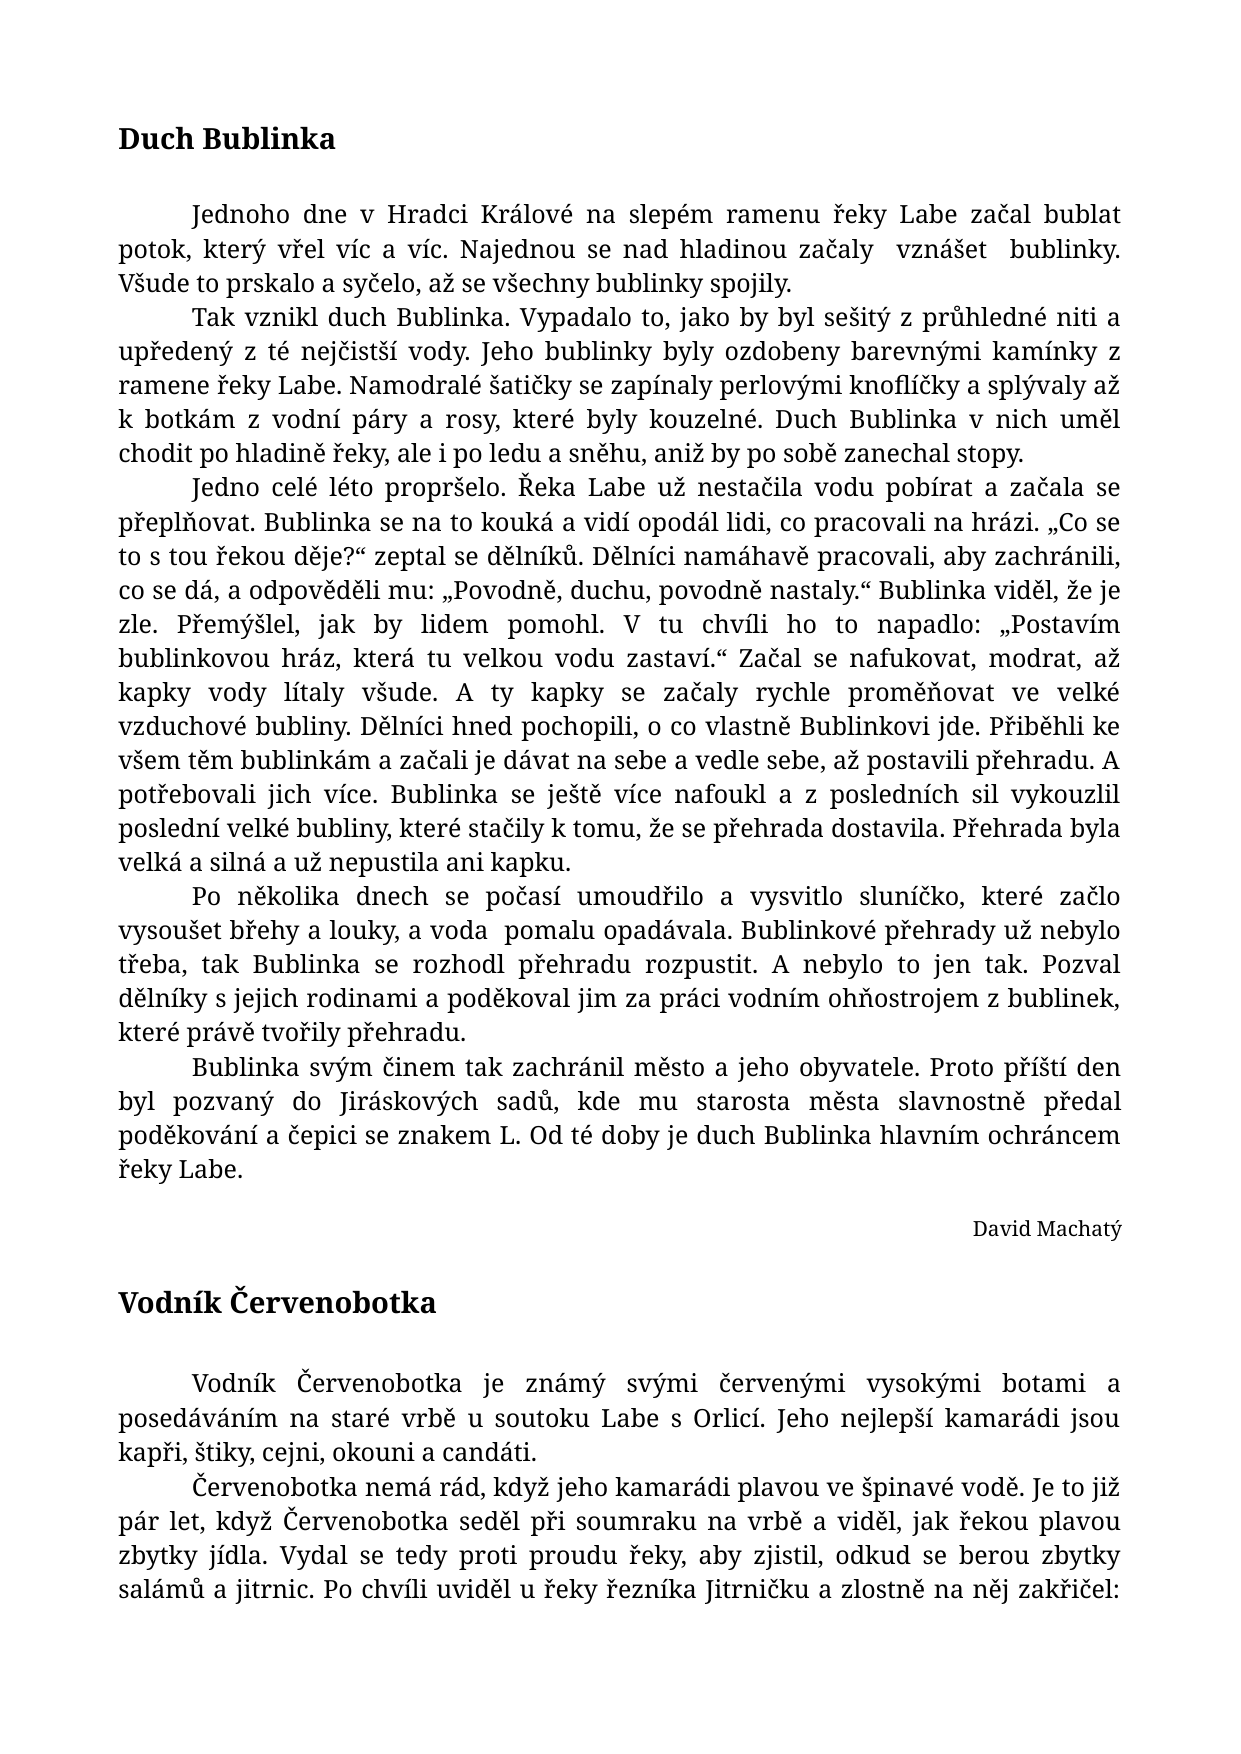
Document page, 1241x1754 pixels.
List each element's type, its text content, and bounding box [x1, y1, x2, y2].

text Po několika dnech se počasí umoudřilo a vysvitlo sluníčko, které začlo vysoušet břehy a louky, a voda pomalu opadávala. Bublinkové přehrady už nebylo třeba, tak Bublinka se rozhodl přehradu rozpustit. A nebylo to jen tak. Pozval dělníky s jejich rodinami a poděkoval jim za práci vodním ohňostrojem z bublinek, které právě tvořily přehradu. [118, 879, 1122, 1049]
text Vodník Červenobotka [118, 1282, 1122, 1322]
text Červenobotka nemá rád, když jeho kamarádi plavou ve špinavé vodě. Je to již pár let, když Červenobotka seděl při soumraku na vrbě a viděl, jak řekou plavou zbytky jídla. Vydal se tedy proti proudu řeky, aby zjistil, odkud se berou zbytky salámů a jitrnic. Po chvíli uviděl u řeky řezníka Jitrničku a zlostně na něj zakřičel: [118, 1469, 1122, 1605]
text Jednoho dne v Hradci Králové na slepém ramenu řeky Labe začal bublat potok, který vřel víc a víc. Najednou se nad hladinou začaly vznášet bublinky. Všude to prskalo a syčelo, až se všechny bublinky spojily. [118, 192, 1122, 300]
text Bublinka svým činem tak zachránil město a jeho obyvatele. Proto příští den byl pozvaný do Jiráskových sadů, kde mu starosta města slavnostně předal poděkování a čepici se znakem L. Od té doby je duch Bublinka hlavním ochráncem řeky Labe. [118, 1049, 1122, 1185]
text Duch Bublinka [118, 118, 1122, 158]
text Jedno celé léto propršelo. Řeka Labe už nestačila vodu pobírat a začala se přeplňovat. Bublinka se na to kouká a vidí opodál lidi, co pracovali na hrázi. „Co se to s tou řekou děje?“ zeptal se dělníků. Dělníci namáhavě pracovali, aby zachránili, co se dá, a odpověděli mu: „Povodně, duchu, povodně nastaly.“ Bublinka viděl, že je zle. Přemýšlel, jak by lidem pomohl. V tu chvíli ho to napadlo: „Postavím bublinkovou hráz, která tu velkou vodu zastaví.“ Začal se nafukovat, modrat, až kapky vody lítaly všude. A ty kapky se začaly rychle proměňovat ve velké vzduchové bubliny. Dělníci hned pochopili, o co vlastně Bublinkovi jde. Přiběhli ke všem těm bublinkám a začali je dávat na sebe a vedle sebe, až postavili přehradu. A potřebovali jich více. Bublinka se ještě více nafoukl a z posledních sil vykouzlil poslední velké bubliny, které stačily k tomu, že se přehrada dostavila. Přehrada byla velká a silná a už nepustila ani kapku. [118, 470, 1122, 879]
text David Machatý [118, 1214, 1122, 1242]
text Vodník Červenobotka je známý svými červenými vysokými botami a posedáváním na staré vrbě u soutoku Labe s Orlicí. Jeho nejlepší kamarádi jsou kapři, štiky, cejni, okouni a candáti. [118, 1361, 1122, 1469]
text Tak vznikl duch Bublinka. Vypadalo to, jako by byl sešitý z průhledné niti a upředený z té nejčistší vody. Jeho bublinky byly ozdobeny barevnými kamínky z ramene řeky Labe. Namodralé šatičky se zapínaly perlovými knoflíčky a splývaly až k botkám z vodní páry a rosy, které byly kouzelné. Duch Bublinka v nich uměl chodit po hladině řeky, ale i po ledu a sněhu, aniž by po sobě zanechal stopy. [118, 300, 1122, 470]
